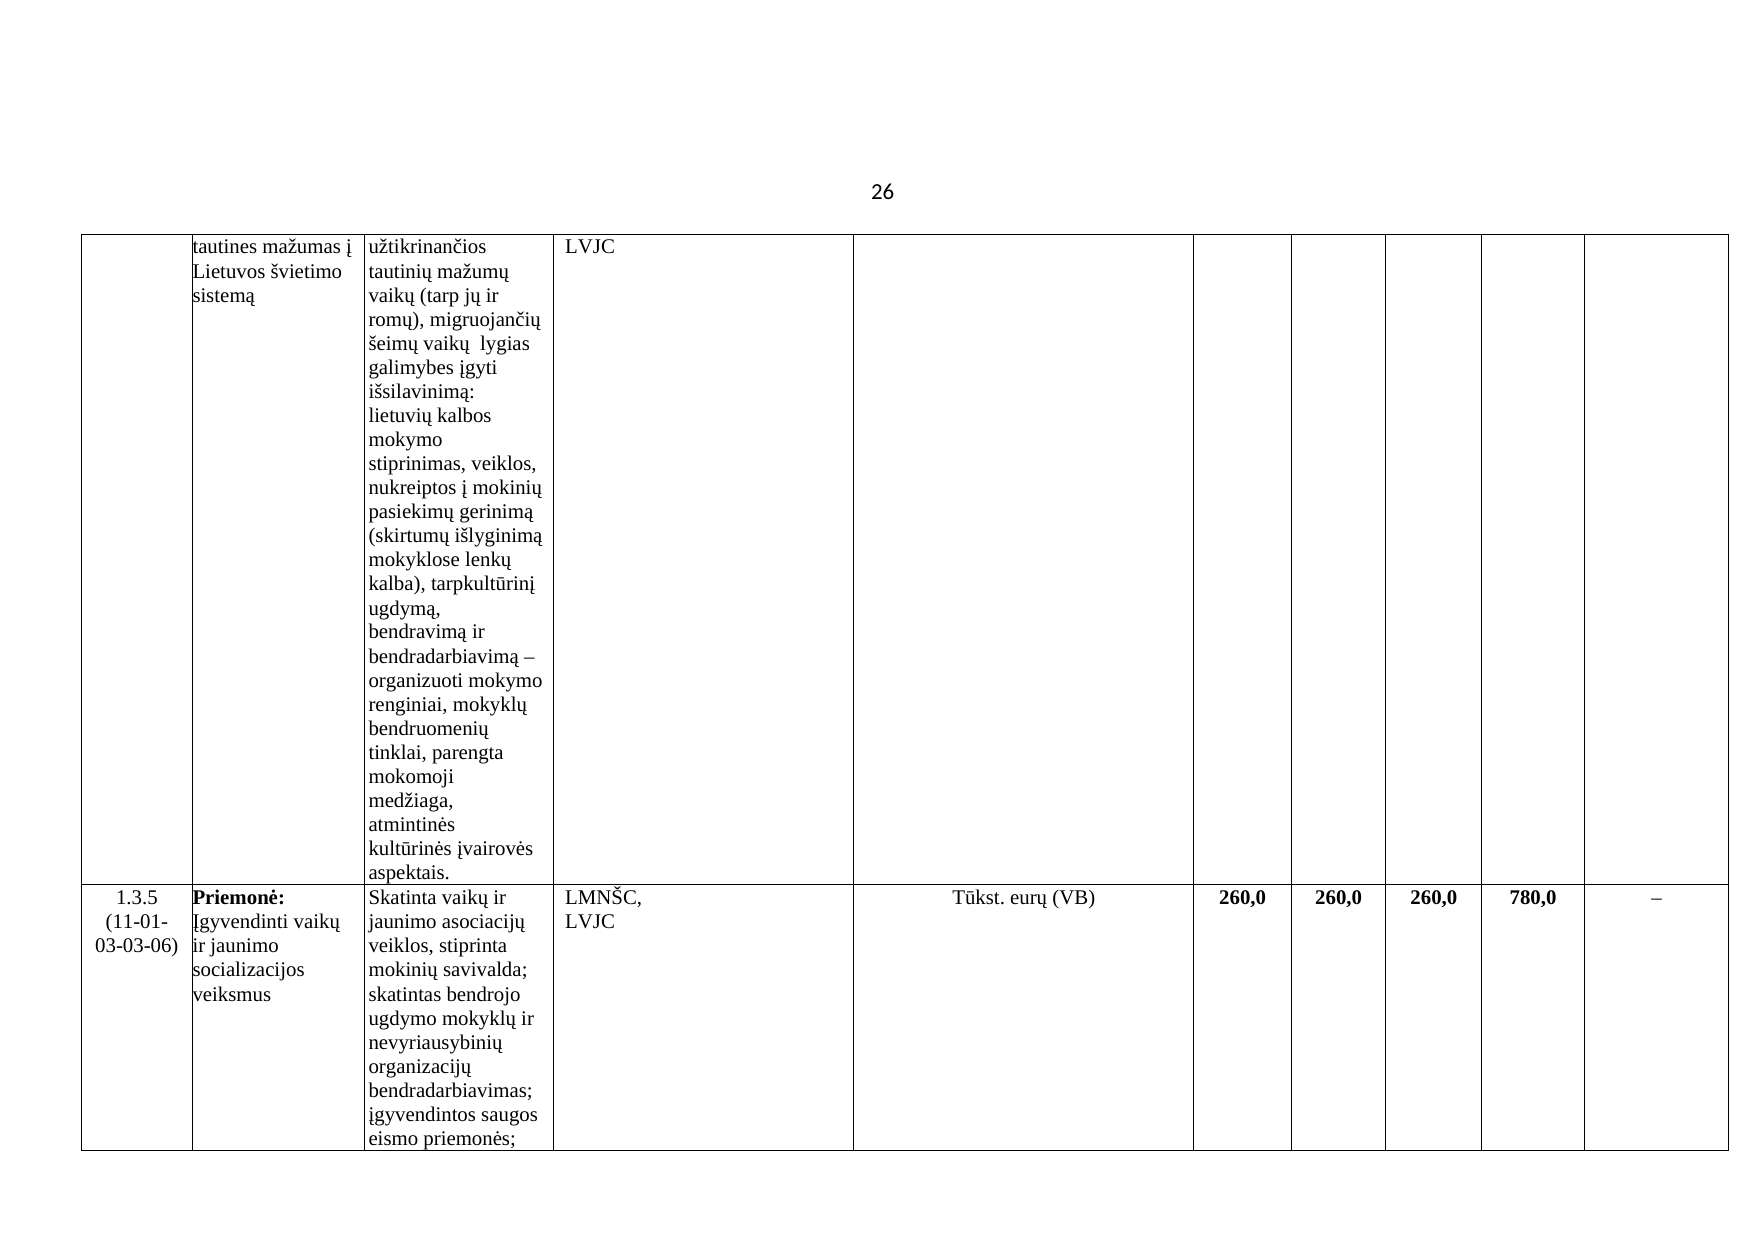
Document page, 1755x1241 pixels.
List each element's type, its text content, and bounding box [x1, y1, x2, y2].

table_cell 260,0 [1194, 885, 1291, 1150]
table_cell [1292, 235, 1385, 884]
table_cell 260,0 [1292, 885, 1385, 1150]
table_cell Skatinta vaikų ir jaunimo asociacijų veiklos, stiprinta mokinių savivalda; skatintas bendrojo ugdymo mokyklų ir nevyriausybinių organizacijų bendradarbiavimas; įgyvendintos saugos eismo priemonės; [365, 885, 553, 1150]
table_cell [1585, 235, 1728, 884]
table_cell [1729, 884, 1735, 1150]
table_cell [1729, 234, 1735, 884]
table_cell tautines mažumas į Lietuvos švietimo sistemą [193, 235, 364, 884]
table_cell – [1585, 885, 1728, 1150]
table_cell [1386, 235, 1481, 884]
table_cell [1482, 235, 1584, 884]
table_cell 260,0 [1386, 885, 1481, 1150]
table_cell Priemonė: Įgyvendinti vaikų ir jaunimo socializacijos veiksmus [193, 885, 364, 1150]
table_cell [1194, 235, 1291, 884]
table_cell [82, 235, 192, 884]
table_cell 1.3.5 (11-01-03-03-06) [82, 885, 192, 1150]
table_cell [854, 235, 1193, 884]
table_cell užtikrinančios tautinių mažumų vaikų (tarp jų ir romų), migruojančių šeimų vaikų lygias galimybes įgyti išsilavinimą: lietuvių kalbos mokymo stiprinimas, veiklos, nukreiptos į mokinių pasiekimų gerinimą (skirtumų išlyginimą mokyklose lenkų kalba), tarpkultūrinį ugdymą, bendravimą ir bendradarbiavimą – organizuoti mokymo renginiai, mokyklų bendruomenių tinklai, parengta mokomoji medžiaga, atmintinės kultūrinės įvairovės aspektais. [365, 235, 553, 884]
table_cell 780,0 [1482, 885, 1584, 1150]
table_cell LMNŠC, LVJC [554, 885, 853, 1150]
table_cell LVJC [554, 235, 853, 884]
table_cell Tūkst. eurų (VB) [854, 885, 1193, 1150]
